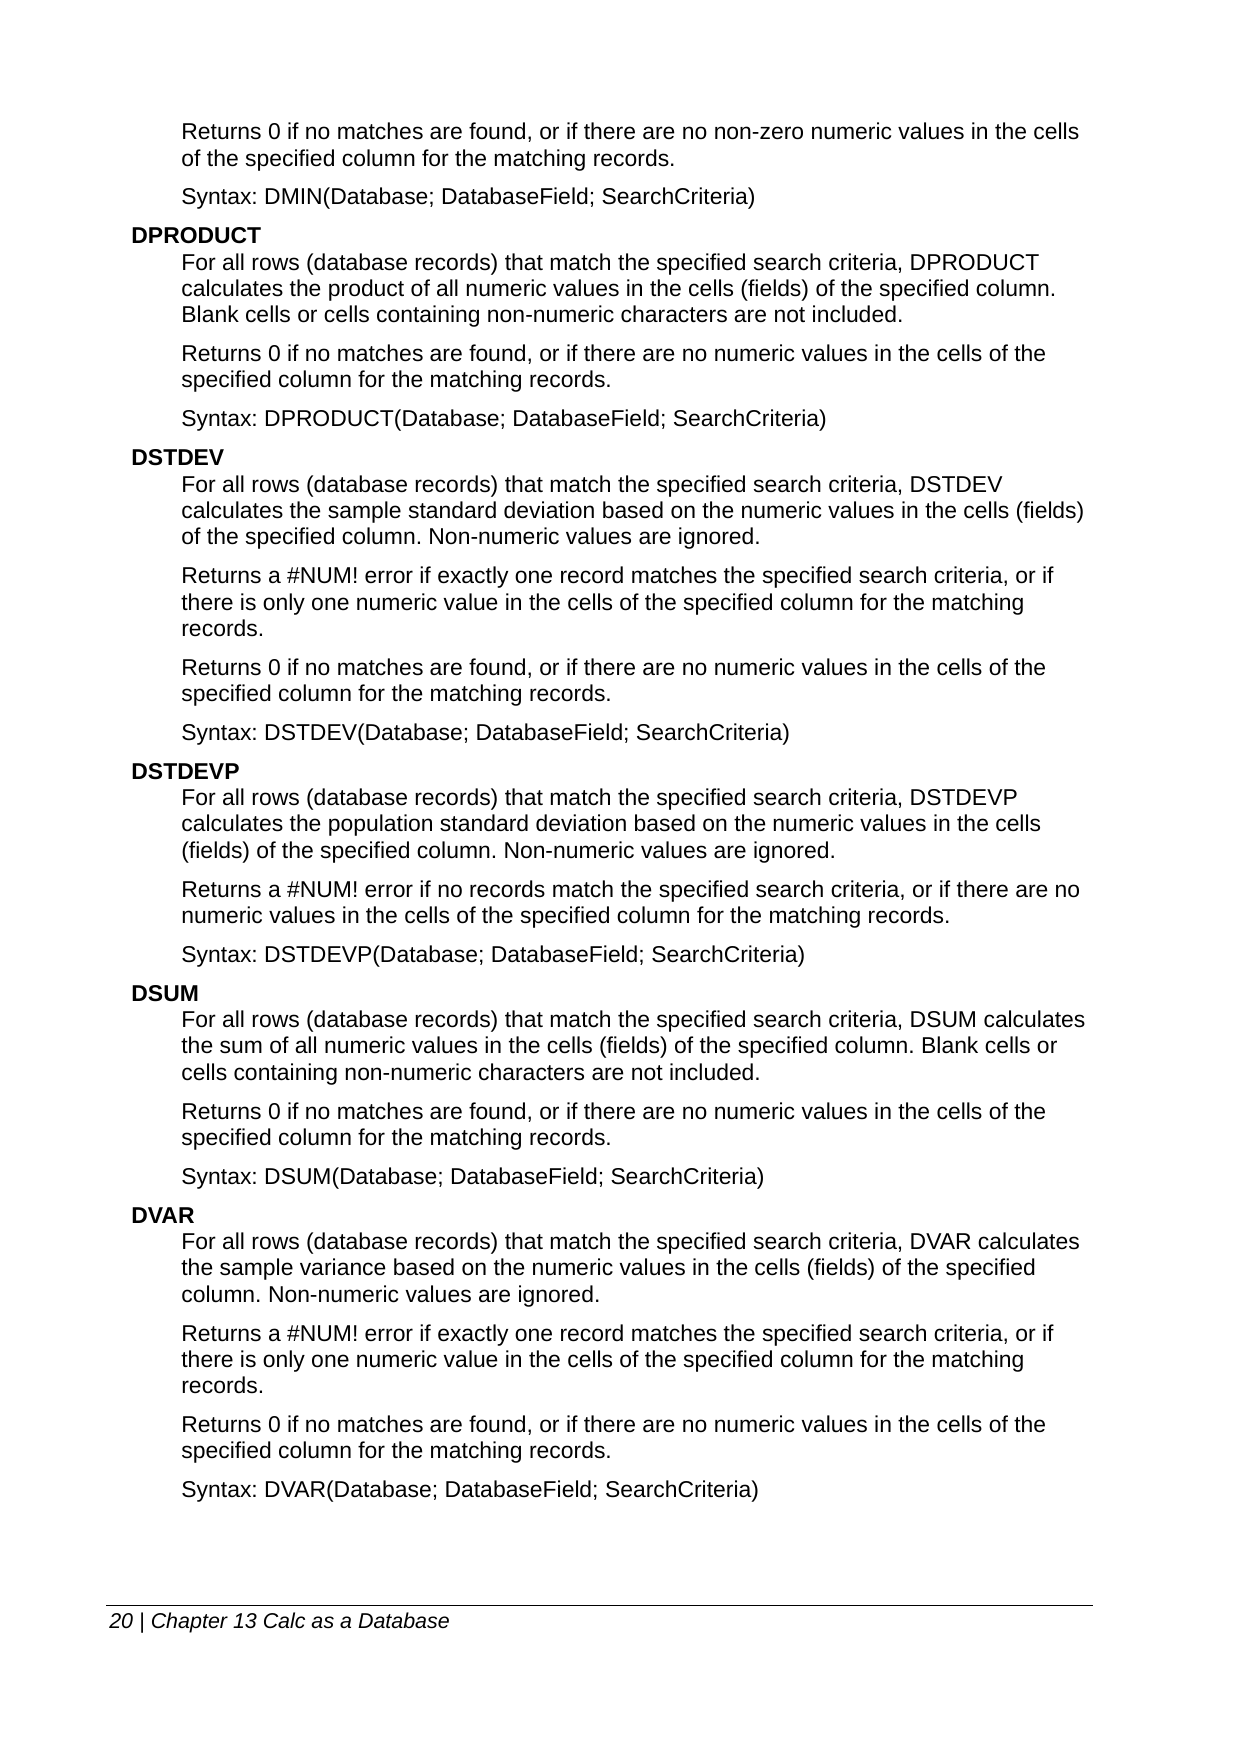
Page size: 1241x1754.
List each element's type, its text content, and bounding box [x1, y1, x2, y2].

text DPRODUCT [131, 222, 1093, 248]
text Syntax: DSUM(Database; DatabaseField; SearchCriteria) [181, 1163, 1093, 1189]
text DSTDEV [131, 444, 1093, 471]
text For all rows (database records) that match the specified search criteria, DSTDEV calculates the sample standard deviation based on the numeric values in the cells (fields) of the specified column. Non-numeric values are ignored. [181, 471, 1093, 549]
text Returns 0 if no matches are found, or if there are no numeric values in the cells of the specified column for the matching records. [181, 654, 1093, 706]
text Syntax: DSTDEV(Database; DatabaseField; SearchCriteria) [181, 719, 1093, 745]
text Returns 0 if no matches are found, or if there are no numeric values in the cells of the specified column for the matching records. [181, 1098, 1093, 1150]
text Returns 0 if no matches are found, or if there are no numeric values in the cells of the specified column for the matching records. [181, 1411, 1093, 1464]
text Syntax: DVAR(Database; DatabaseField; SearchCriteria) [181, 1476, 1093, 1503]
text Returns a #NUM! error if exactly one record matches the specified search criteria, or if there is only one numeric value in the cells of the specified column for the matching records. [181, 562, 1093, 641]
text For all rows (database records) that match the specified search criteria, DSUM calculates the sum of all numeric values in the cells (fields) of the specified column. Blank cells or cells containing non-numeric characters are not included. [181, 1006, 1093, 1085]
text Returns 0 if no matches are found, or if there are no numeric values in the cells of the specified column for the matching records. [181, 340, 1093, 393]
text For all rows (database records) that match the specified search criteria, DSTDEVP calculates the population standard deviation based on the numeric values in the cells (fields) of the specified column. Non-numeric values are ignored. [181, 784, 1093, 863]
text DSTDEVP [131, 758, 1093, 784]
text For all rows (database records) that match the specified search criteria, DPRODUCT calculates the product of all numeric values in the cells (fields) of the specified column. Blank cells or cells containing non-numeric characters are not included. [181, 248, 1093, 328]
text DVAR [131, 1202, 1093, 1228]
text DSUM [131, 980, 1093, 1006]
text Returns 0 if no matches are found, or if there are no non-zero numeric values in the cells of the specified column for the matching records. [181, 118, 1093, 171]
text Syntax: DMIN(Database; DatabaseField; SearchCriteria) [181, 183, 1093, 210]
text For all rows (database records) that match the specified search criteria, DVAR calculates the sample variance based on the numeric values in the cells (fields) of the specified column. Non-numeric values are ignored. [181, 1228, 1093, 1307]
text Returns a #NUM! error if no records match the specified search criteria, or if there are no numeric values in the cells of the specified column for the matching records. [181, 876, 1093, 928]
text Syntax: DPRODUCT(Database; DatabaseField; SearchCriteria) [181, 405, 1093, 432]
text Returns a #NUM! error if exactly one record matches the specified search criteria, or if there is only one numeric value in the cells of the specified column for the matching records. [181, 1319, 1093, 1399]
text Syntax: DSTDEVP(Database; DatabaseField; SearchCriteria) [181, 941, 1093, 967]
